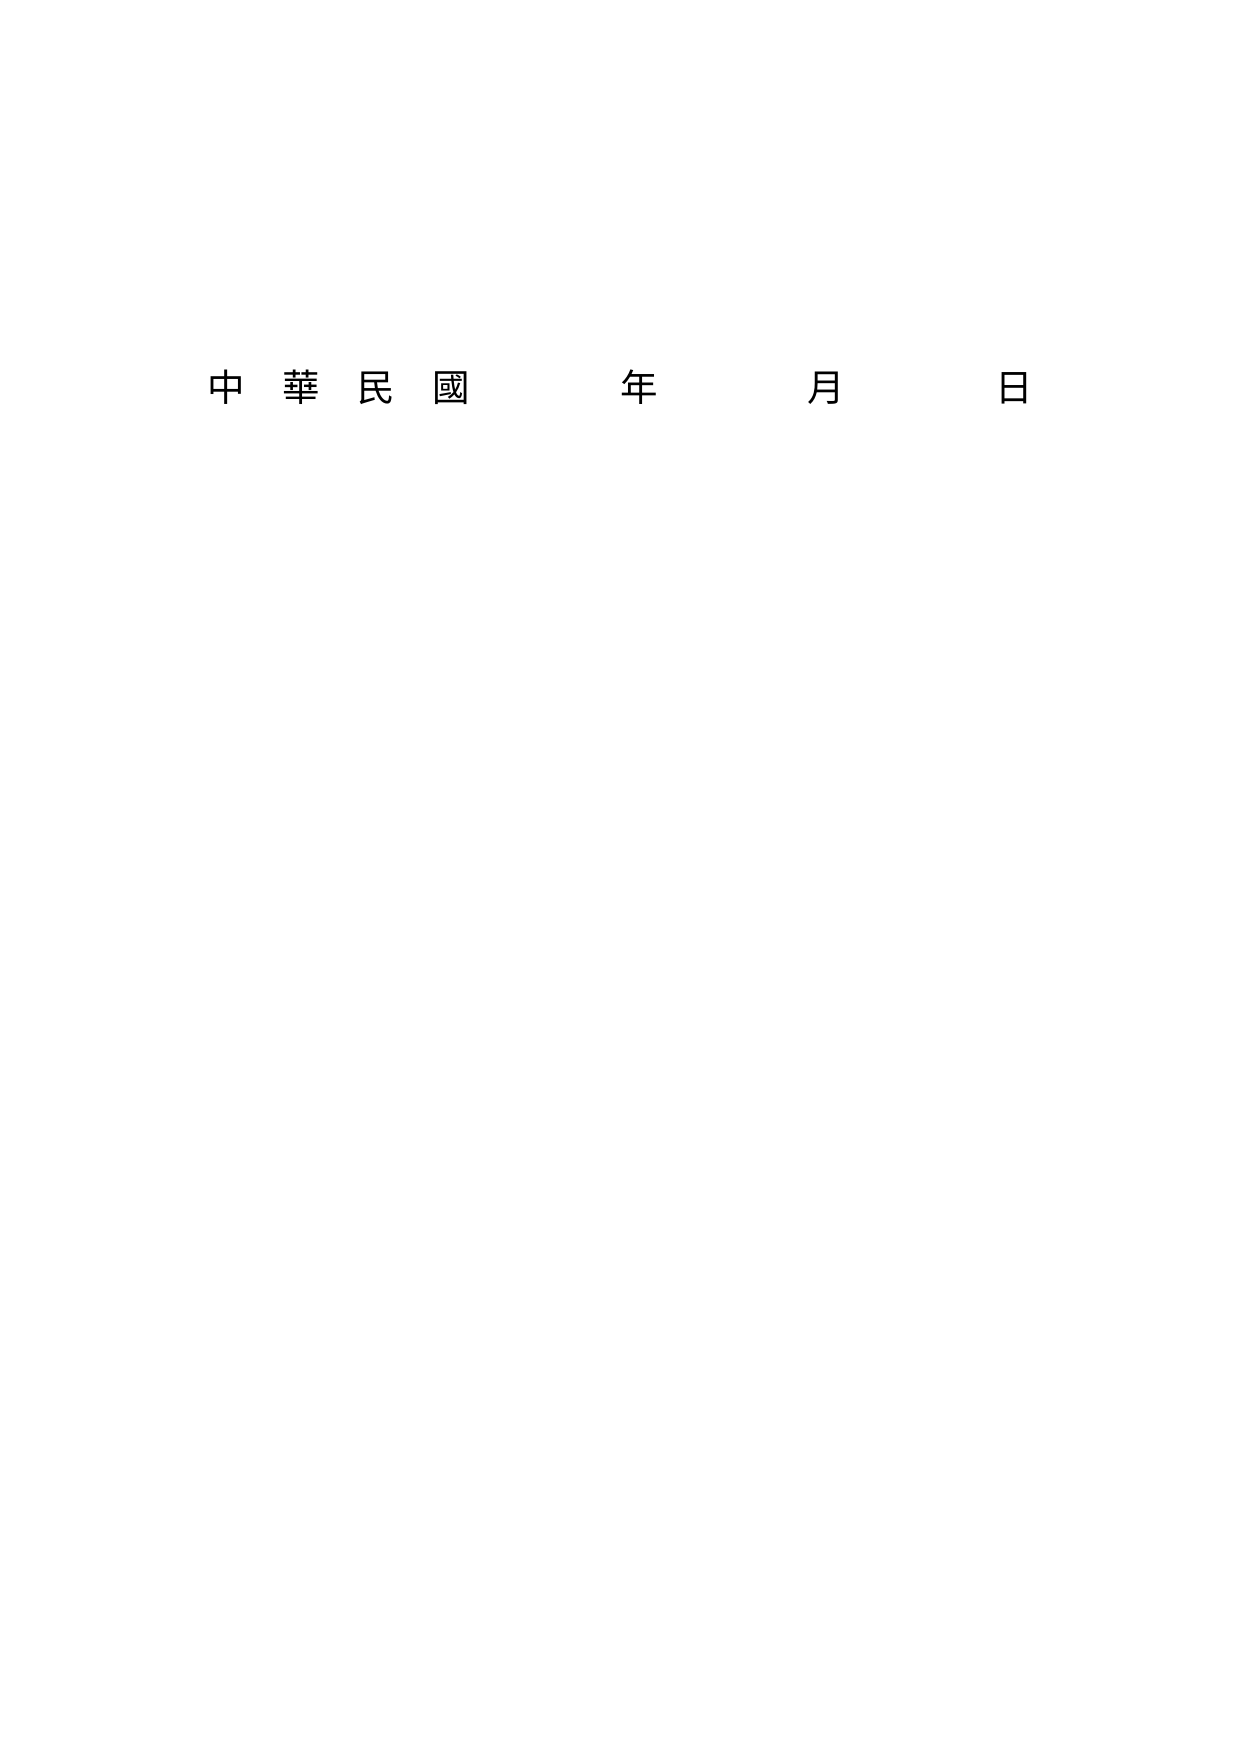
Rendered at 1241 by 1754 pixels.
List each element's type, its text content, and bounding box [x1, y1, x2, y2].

text 中 華 民 國 年 月 日 [130, 343, 1110, 406]
